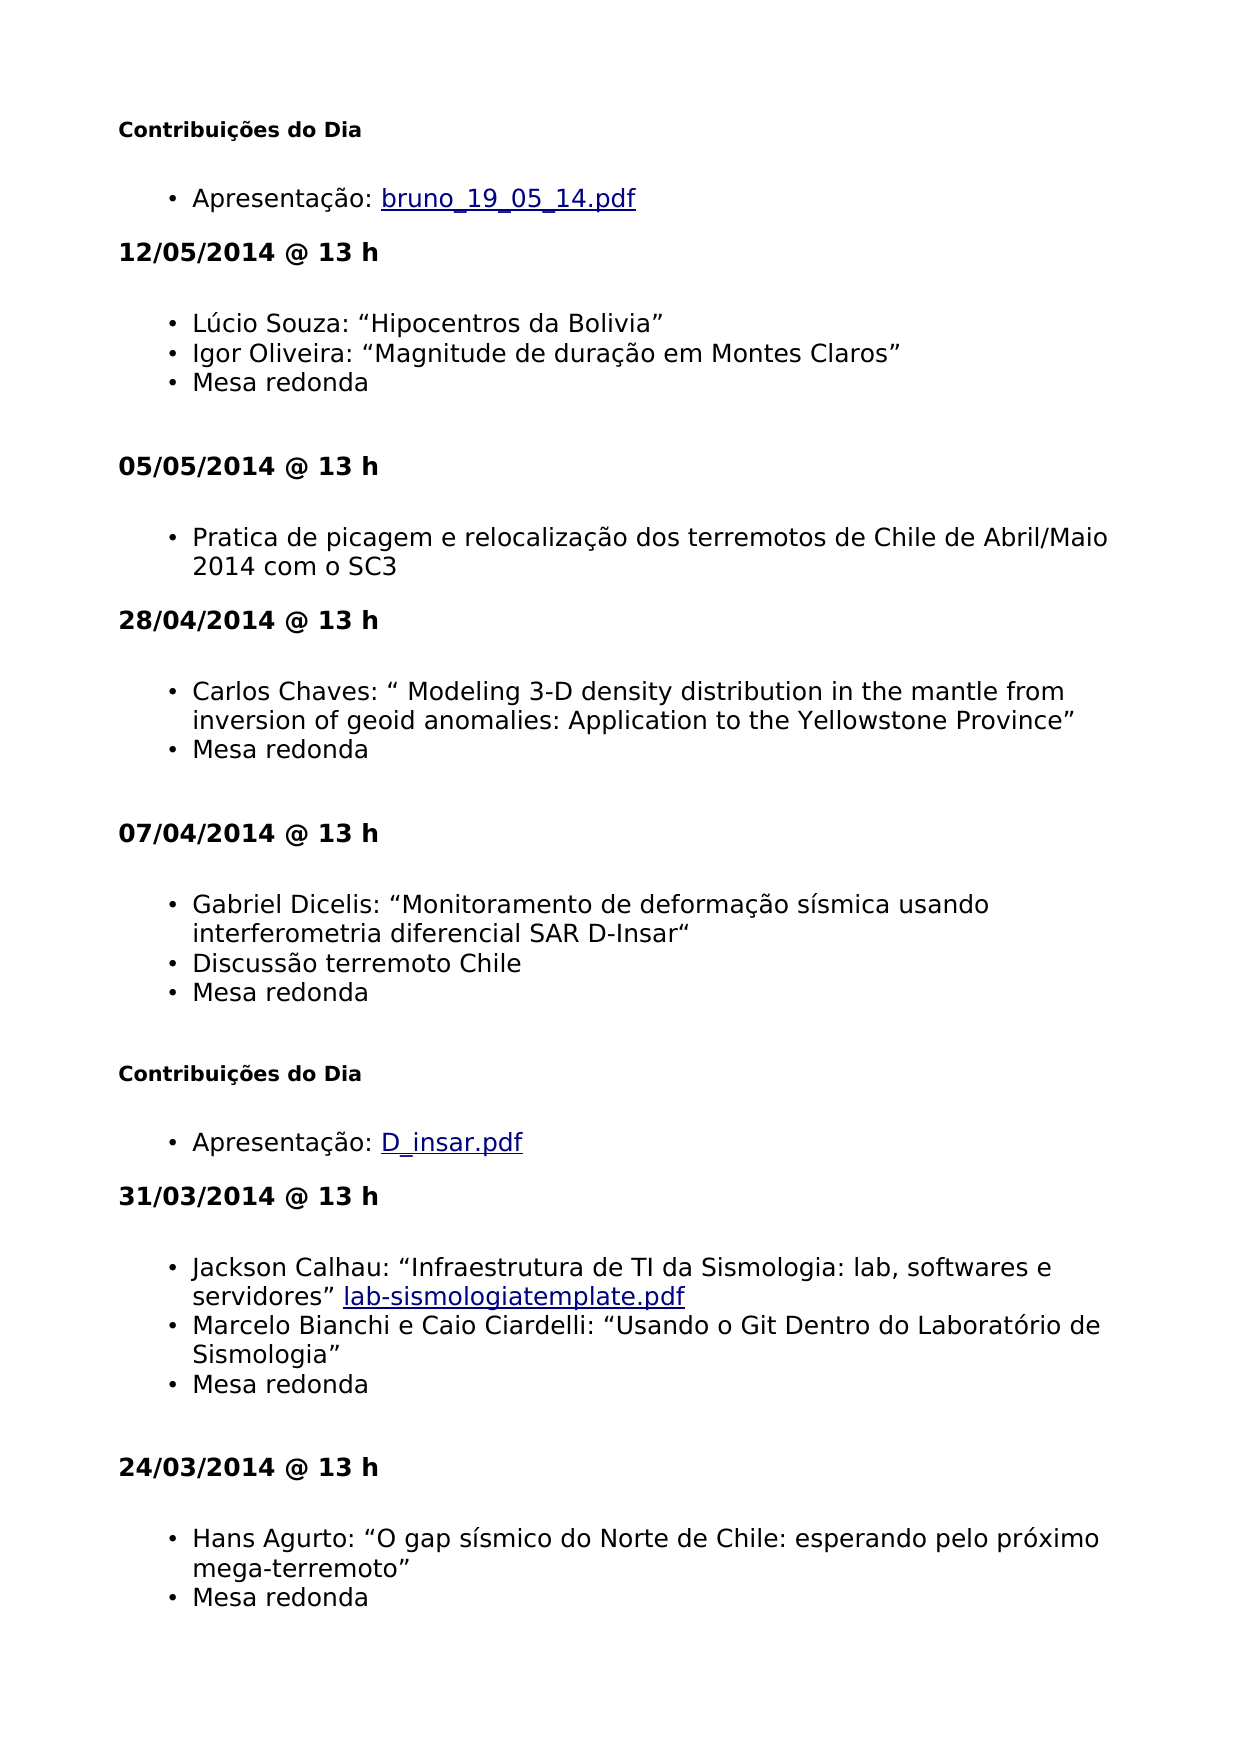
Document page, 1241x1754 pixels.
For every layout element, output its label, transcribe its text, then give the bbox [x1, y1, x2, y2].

subtitle Contribuições do Dia [118, 1062, 1122, 1086]
list Mesa redonda [177, 368, 1122, 397]
subtitle 12/05/2014 @ 13 h [118, 238, 1122, 268]
list Igor Oliveira: “Magnitude de duração em Montes Claros” [177, 339, 1122, 368]
list Mesa redonda [177, 736, 1122, 765]
subtitle 07/04/2014 @ 13 h [118, 819, 1122, 848]
list Mesa redonda [177, 1583, 1122, 1612]
list Marcelo Bianchi e Caio Ciardelli: “Usando o Git Dentro do Laboratório de Sismologia” [177, 1311, 1122, 1370]
list Carlos Chaves: “ Modeling 3-D density distribution in the mantle from inversion of geoid anomalies: Application to the Yellowstone Province” [177, 677, 1122, 736]
subtitle Contribuições do Dia [118, 118, 1122, 142]
list Jackson Calhau: “Infraestrutura de TI da Sismologia: lab, softwares e servidores” lab-sismologiatemplate.pdf [177, 1253, 1122, 1311]
subtitle 24/03/2014 @ 13 h [118, 1453, 1122, 1483]
subtitle 28/04/2014 @ 13 h [118, 606, 1122, 635]
list Pratica de picagem e relocalização dos terremotos de Chile de Abril/Maio 2014 com o SC3 [177, 523, 1122, 581]
list Apresentação: bruno_19_05_14.pdf [177, 184, 1122, 213]
list Mesa redonda [177, 1370, 1122, 1399]
list Hans Agurto: “O gap sísmico do Norte de Chile: esperando pelo próximo mega-terremoto” [177, 1524, 1122, 1583]
list Gabriel Dicelis: “Monitoramento de deformação sísmica usando interferometria diferencial SAR D-Insar“ [177, 890, 1122, 949]
subtitle 05/05/2014 @ 13 h [118, 452, 1122, 481]
list Lúcio Souza: “Hipocentros da Bolivia” [177, 310, 1122, 339]
list Mesa redonda [177, 978, 1122, 1007]
list Discussão terremoto Chile [177, 949, 1122, 978]
list Apresentação: D_insar.pdf [177, 1128, 1122, 1157]
subtitle 31/03/2014 @ 13 h [118, 1182, 1122, 1211]
